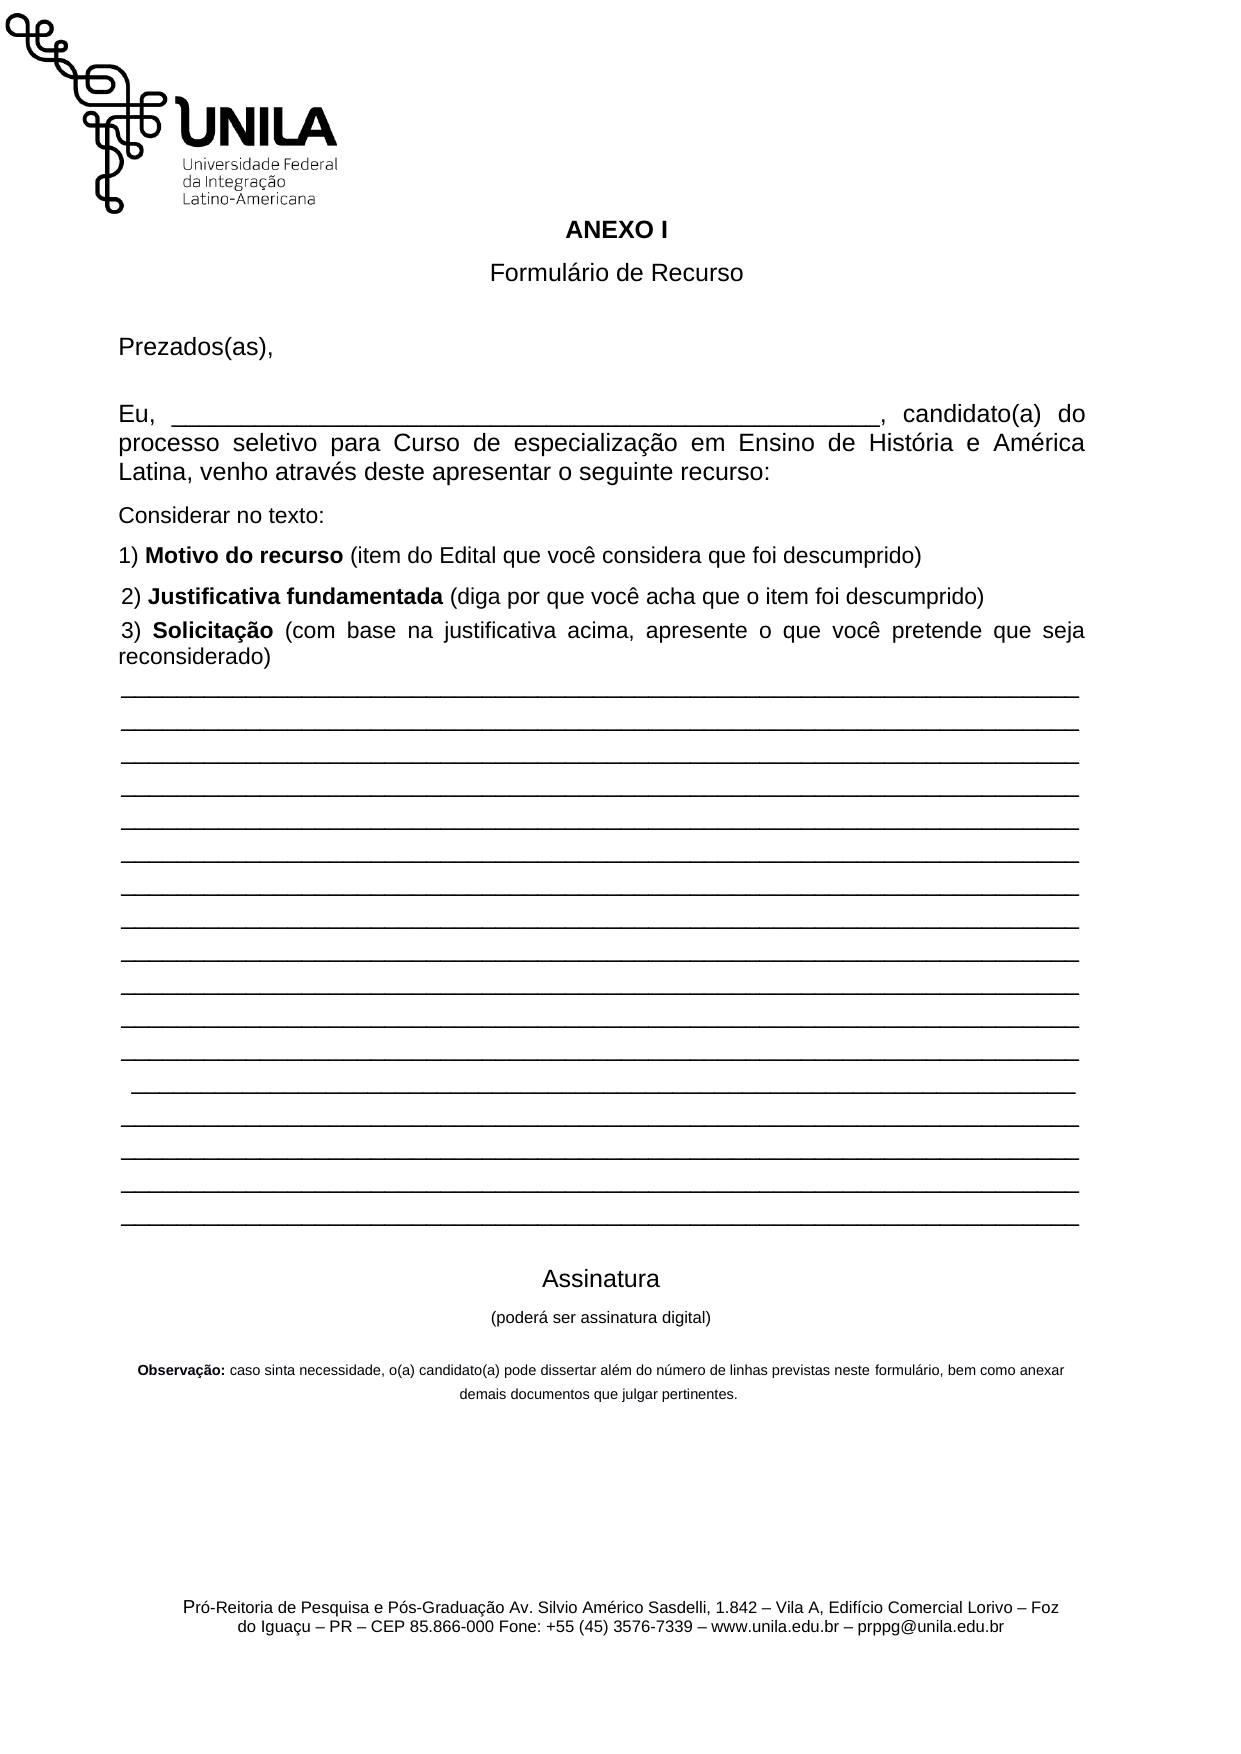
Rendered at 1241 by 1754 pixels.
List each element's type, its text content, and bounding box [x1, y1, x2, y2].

text ____________________________________________________________________ [118, 1066, 1083, 1094]
text Eu, ___________________________________________________, candidato(a) do processo seletivo para Curso de especialização em Ensino de História e América Latina, venho através deste apresentar o seguinte recurso: [118, 399, 1087, 486]
text (poderá ser assinatura digital) [118, 1308, 1083, 1327]
text _____________________________________________________________________ [118, 1132, 1083, 1161]
text _____________________________________________________________________ [118, 1165, 1083, 1194]
text Observação: caso sinta necessidade, o(a) candidato(a) pode dissertar além do número de linhas previstas neste formulário, bem como anexar demais documentos que julgar pertinentes. [118, 1362, 1083, 1403]
text _____________________________________________________________________ [118, 1099, 1083, 1128]
text 3) Solicitação (com base na justificativa acima, apresente o que você pretende que seja reconsiderado) [118, 617, 1085, 669]
text Assinatura [118, 1264, 1083, 1293]
text Formulário de Recurso [118, 258, 1122, 286]
picture [5, 13, 338, 214]
text 2) Justificativa fundamentada (diga por que você acha que o item foi descumprido) [118, 583, 1085, 609]
text Prezados(as), [118, 332, 1122, 360]
text _____________________________________________________________________ _____________________________________________________________________ _____________________________________________________________________ _____________________________________________________________________ _____________________________________________________________________ _____________________________________________________________________ _____________________________________________________________________ _____________________________________________________________________ _____________________________________________________________________ __________________________________________________________________________________________________________________________________________ _____________________________________________________________________ [118, 669, 1083, 1062]
text Considerar no texto: [118, 502, 1122, 528]
text 1) Motivo do recurso (item do Edital que você considera que foi descumprido) [118, 542, 1085, 569]
text _____________________________________________________________________ [118, 1198, 1083, 1227]
text ANEXO I [118, 118, 1122, 244]
